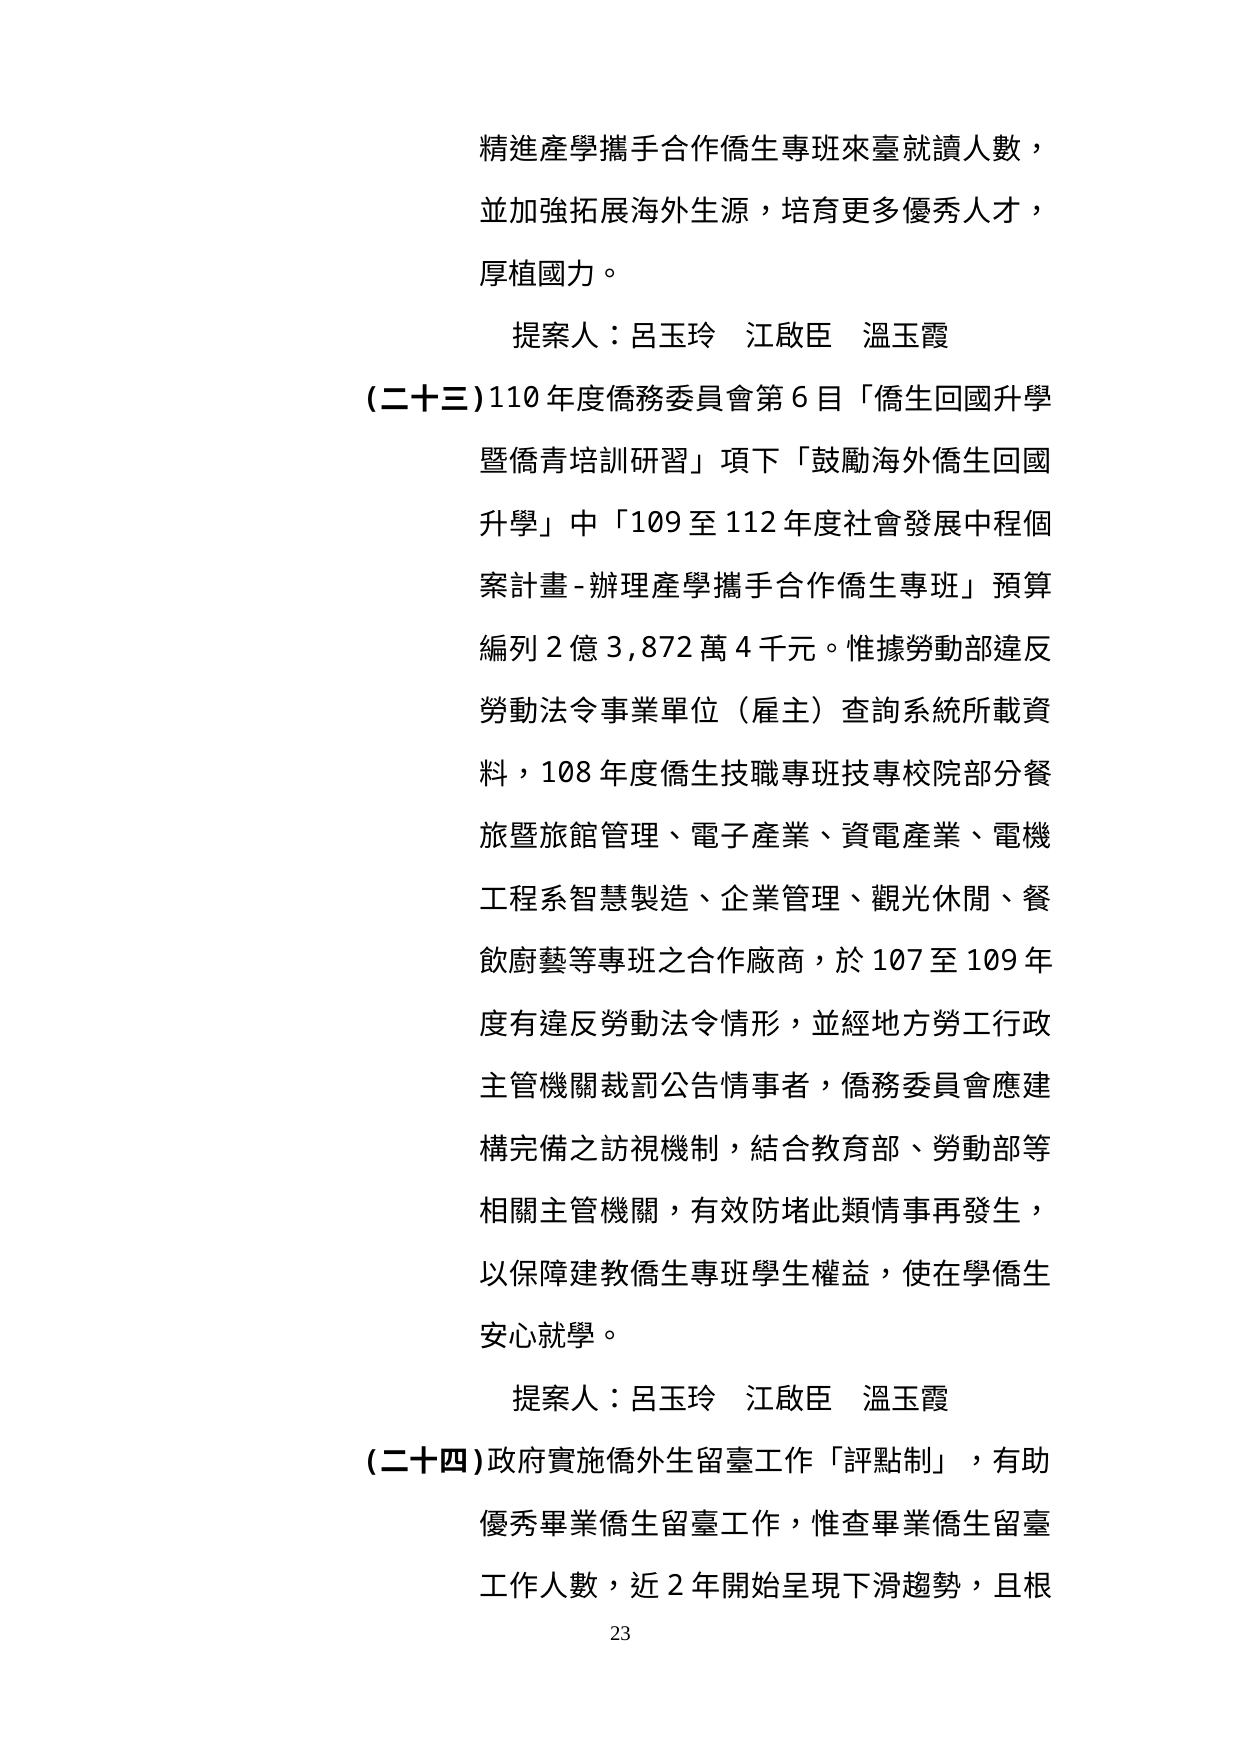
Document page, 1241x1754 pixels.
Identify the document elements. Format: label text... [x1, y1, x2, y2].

text 精進產學攜手合作僑生專班來臺就讀人數，並加強拓展海外生源，培育更多優秀人才，厚植國力。 [362, 105, 1053, 292]
text 提案人：呂玉玲 江啟臣 溫玉霞 [512, 292, 1053, 355]
text (二十四)政府實施僑外生留臺工作「評點制」，有助優秀畢業僑生留臺工作，惟查畢業僑生留臺工作人數，近2年開始呈現下滑趨勢，且根 [362, 1417, 1053, 1605]
text 提案人：呂玉玲 江啟臣 溫玉霞 [512, 1355, 1053, 1417]
text (二十三)110年度僑務委員會第6目「僑生回國升學暨僑青培訓研習」項下「鼓勵海外僑生回國升學」中「109至112年度社會發展中程個案計畫-辦理產學攜手合作僑生專班」預算編列2億3,872萬4千元。惟據勞動部違反勞動法令事業單位（雇主）查詢系統所載資料，108年度僑生技職專班技專校院部分餐旅暨旅館管理、電子產業、資電產業、電機工程系智慧製造、企業管理、觀光休閒、餐飲廚藝等專班之合作廠商，於107至109年度有違反勞動法令情形，並經地方勞工行政主管機關裁罰公告情事者，僑務委員會應建構完備之訪視機制，結合教育部、勞動部等相關主管機關，有效防堵此類情事再發生，以保障建教僑生專班學生權益，使在學僑生安心就學。 [362, 355, 1053, 1355]
